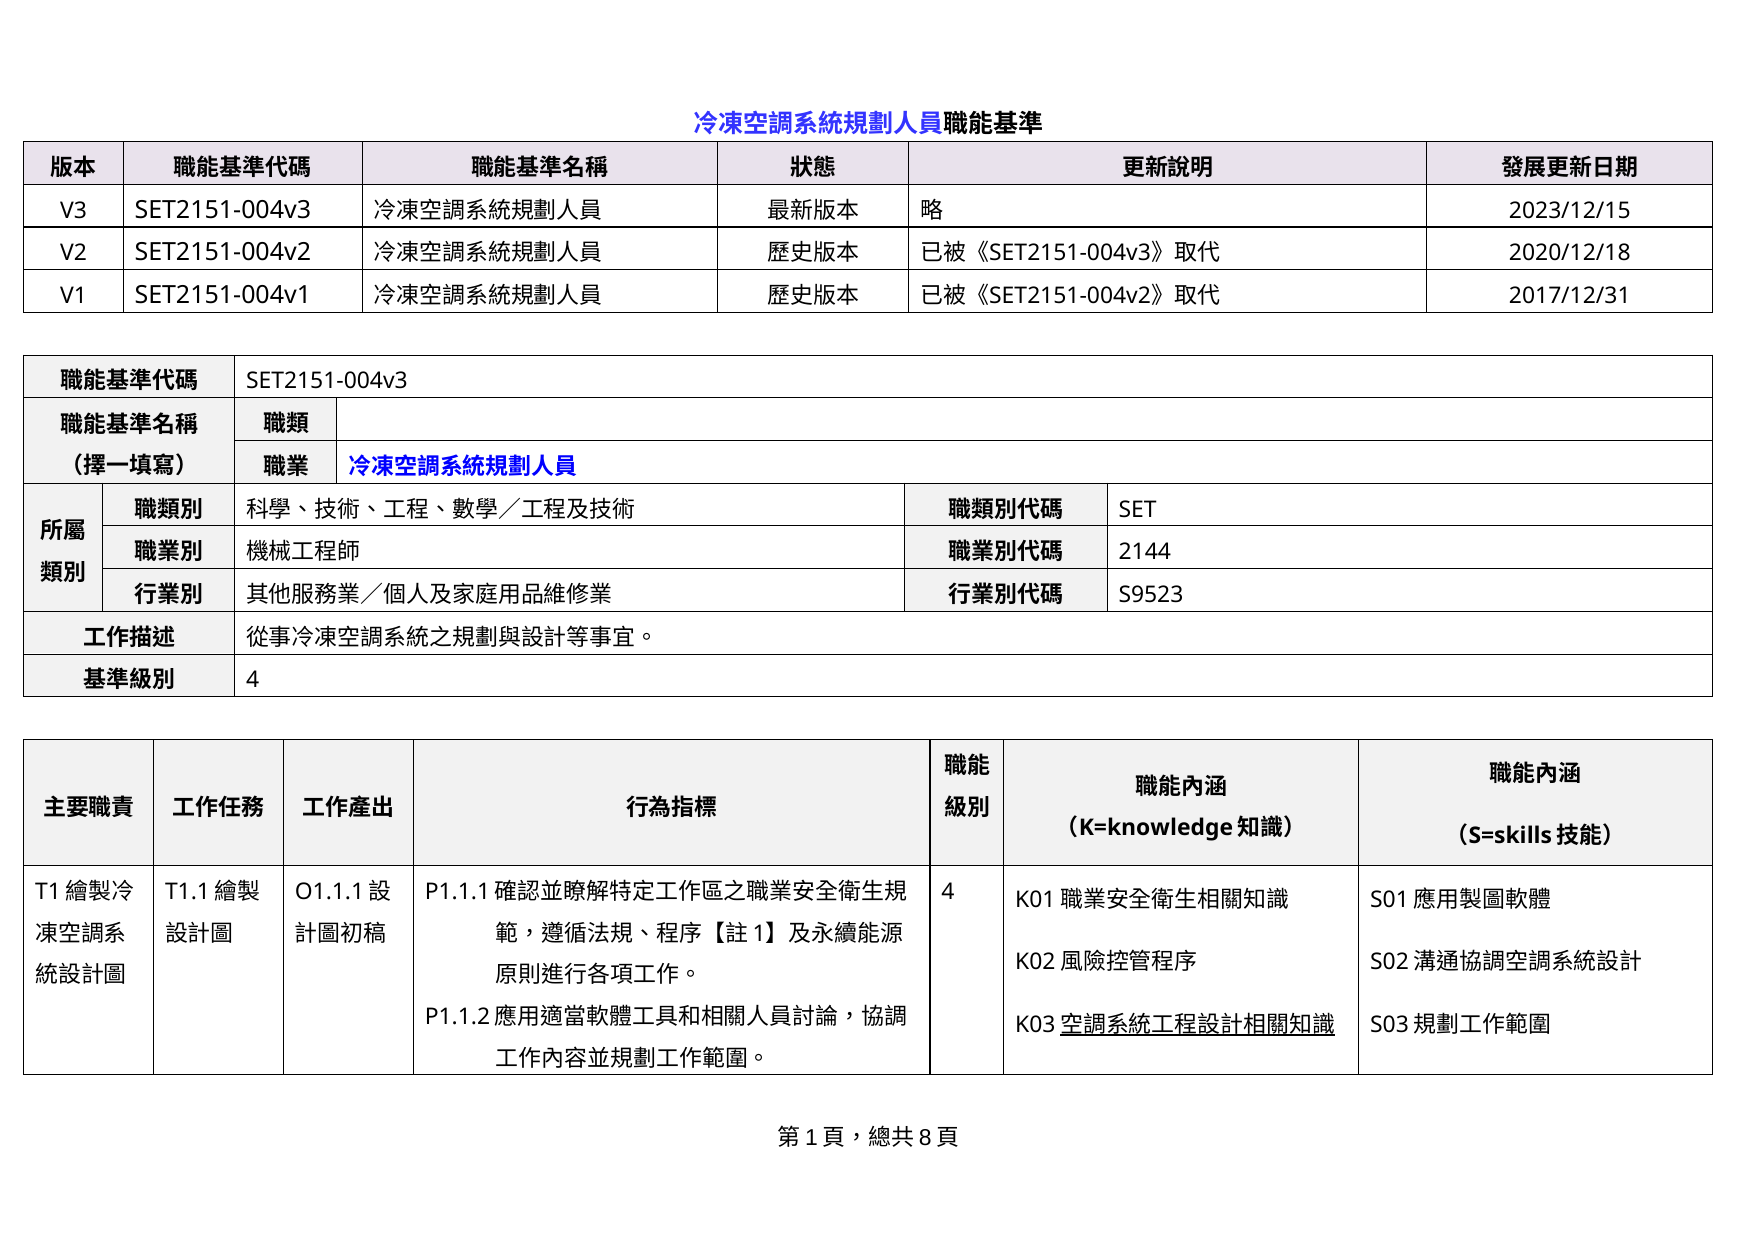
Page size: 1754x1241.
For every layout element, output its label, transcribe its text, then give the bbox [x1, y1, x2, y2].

table_header 狀態 [718, 142, 908, 184]
table_cell 2020/12/18 [1427, 228, 1712, 269]
table_header 工作產出 [284, 740, 413, 865]
table_cell 4 [931, 866, 1003, 1074]
table_cell S9523 [1108, 569, 1712, 611]
table_cell 略 [909, 185, 1426, 226]
table_cell 職業 [235, 441, 336, 483]
table_cell 基準級別 [24, 655, 234, 696]
table_header 職能基準代碼 [124, 142, 362, 184]
table_cell T1繪製冷凍空調系統設計圖 [24, 866, 153, 1074]
table_cell 最新版本 [718, 185, 908, 226]
table_cell SET2151-004v2 [124, 228, 362, 269]
table_cell 職類別 [103, 484, 234, 525]
table_cell SET2151-004v1 [124, 270, 362, 312]
table_cell 已被《SET2151-004v3》取代 [909, 228, 1426, 269]
table_header 行為指標 [414, 740, 929, 865]
table_cell O1.1.1設計圖初稿 [284, 866, 413, 1074]
table_header 職能內涵 （K=knowledge知識） [1004, 740, 1358, 865]
table_cell 冷凍空調系統規劃人員 [363, 228, 717, 269]
table_cell 機械工程師 [235, 526, 904, 568]
table_cell 職能基準名稱 （擇一填寫） [24, 398, 234, 483]
text 冷凍空調系統規劃人員職能基準 [41, 99, 1695, 141]
table_cell 冷凍空調系統規劃人員 [363, 270, 717, 312]
table_header 主要職責 [24, 740, 153, 865]
table_cell 科學、技術、工程、數學／工程及技術 [235, 484, 904, 525]
table_header 職能基準代碼 [24, 356, 234, 397]
table_cell 已被《SET2151-004v2》取代 [909, 270, 1426, 312]
table_cell 4 [235, 655, 1712, 696]
table_cell 歷史版本 [718, 270, 908, 312]
table_cell 行業別代碼 [905, 569, 1107, 611]
table_cell SET [1108, 484, 1712, 525]
table_cell 冷凍空調系統規劃人員 [363, 185, 717, 226]
table_cell 行業別 [103, 569, 234, 611]
table_cell 2144 [1108, 526, 1712, 568]
table_cell 職類 [235, 398, 336, 440]
table_cell 歷史版本 [718, 228, 908, 269]
table_cell V1 [24, 270, 123, 312]
table_cell K01職業安全衛生相關知識 K02風險控管程序 K03空調系統工程設計相關知識 [1004, 866, 1358, 1074]
table_cell 從事冷凍空調系統之規劃與設計等事宜。 [235, 612, 1712, 653]
table_cell T1.1繪製設計圖 [154, 866, 283, 1074]
table_cell 其他服務業／個人及家庭用品維修業 [235, 569, 904, 611]
table_header 職能 級別 [931, 740, 1003, 865]
table_header 發展更新日期 [1427, 142, 1712, 184]
table_header 職能基準名稱 [363, 142, 717, 184]
table_cell V3 [24, 185, 123, 226]
table_header 工作任務 [154, 740, 283, 865]
table_cell V2 [24, 228, 123, 269]
table_cell [337, 398, 1712, 440]
table_header 更新說明 [909, 142, 1426, 184]
table_cell 工作描述 [24, 612, 234, 653]
table_cell SET2151-004v3 [124, 185, 362, 226]
table_header SET2151-004v3 [235, 356, 1712, 397]
table_cell 2017/12/31 [1427, 270, 1712, 312]
table_cell 2023/12/15 [1427, 185, 1712, 226]
table_cell 職業別代碼 [905, 526, 1107, 568]
table_header 版本 [24, 142, 123, 184]
table_cell P1.1.1確認並瞭解特定工作區之職業安全衛生規範，遵循法規、程序【註1】及永續能源原則進行各項工作。 P1.1.2應用適當軟體工具和相關人員討論，協調工作內容並規劃工作範圍。 [414, 866, 929, 1074]
table_cell 冷凍空調系統規劃人員 [337, 441, 1712, 483]
table_cell S01應用製圖軟體 S02溝通協調空調系統設計 S03規劃工作範圍 [1359, 866, 1712, 1074]
table_cell 職類別代碼 [905, 484, 1107, 525]
table_cell 所屬類別 [24, 484, 102, 611]
table_header 職能內涵 （S=skills技能） [1359, 740, 1712, 865]
table_cell 職業別 [103, 526, 234, 568]
